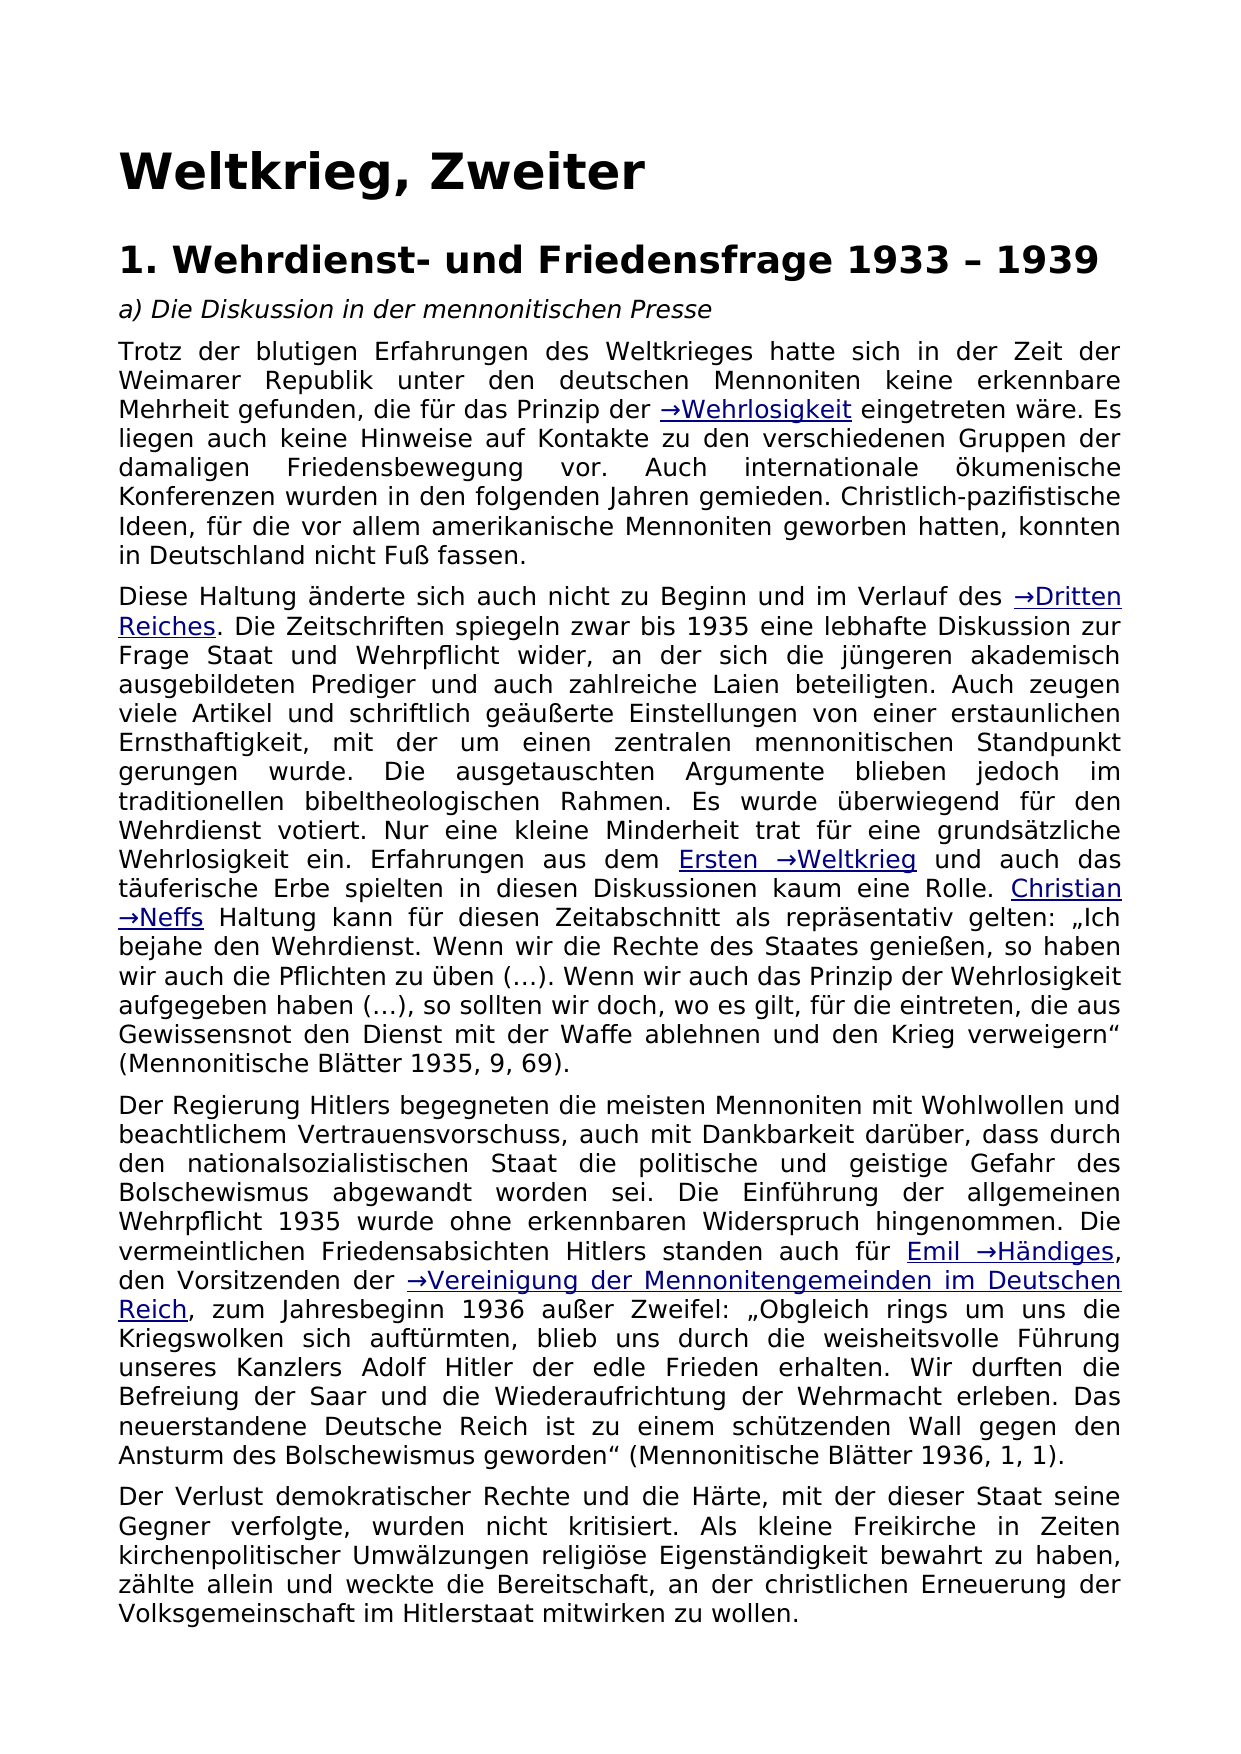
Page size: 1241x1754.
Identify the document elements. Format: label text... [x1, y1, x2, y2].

text Der Regierung Hitlers begegneten die meisten Mennoniten mit Wohlwollen und beachtlichem Vertrauensvorschuss, auch mit Dankbarkeit darüber, dass durch den nationalsozialistischen Staat die politische und geistige Gefahr des Bolschewismus abgewandt worden sei. Die Einführung der allgemeinen Wehrpflicht 1935 wurde ohne erkennbaren Widerspruch hingenommen. Die vermeintlichen Friedensabsichten Hitlers standen auch für Emil →Händiges, den Vorsitzenden der →Vereinigung der Mennonitengemeinden im Deutschen Reich, zum Jahresbeginn 1936 außer Zweifel: „Obgleich rings um uns die Kriegswolken sich auftürmten, blieb uns durch die weisheitsvolle Führung unseres Kanzlers Adolf Hitler der edle Frieden erhalten. Wir durften die Befreiung der Saar und die Wiederaufrichtung der Wehrmacht erleben. Das neuerstandene Deutsche Reich ist zu einem schützenden Wall gegen den Ansturm des Bolschewismus geworden“ (Mennonitische Blätter 1936, 1, 1). [118, 1091, 1122, 1470]
subtitle 1. Wehrdienst- und Friedensfrage 1933 – 1939 [118, 239, 1122, 282]
text Der Verlust demokratischer Rechte und die Härte, mit der dieser Staat seine Gegner verfolgte, wurden nicht kritisiert. Als kleine Freikirche in Zeiten kirchenpolitischer Umwälzungen religiöse Eigenständigkeit bewahrt zu haben, zählte allein und weckte die Bereitschaft, an der christlichen Erneuerung der Volksgemeinschaft im Hitlerstaat mitwirken zu wollen. [118, 1482, 1122, 1628]
text a) Die Diskussion in der mennonitischen Presse [118, 295, 1122, 324]
subtitle Weltkrieg, Zweiter [118, 143, 1122, 201]
text Diese Haltung änderte sich auch nicht zu Beginn und im Verlauf des →Dritten Reiches. Die Zeitschriften spiegeln zwar bis 1935 eine lebhafte Diskussion zur Frage Staat und Wehrpflicht wider, an der sich die jüngeren akademisch ausgebildeten Prediger und auch zahlreiche Laien beteiligten. Auch zeugen viele Artikel und schriftlich geäußerte Einstellungen von einer erstaunlichen Ernsthaftigkeit, mit der um einen zentralen mennonitischen Standpunkt gerungen wurde. Die ausgetauschten Argumente blieben jedoch im traditionellen bibeltheologischen Rahmen. Es wurde überwiegend für den Wehrdienst votiert. Nur eine kleine Minderheit trat für eine grundsätzliche Wehrlosigkeit ein. Erfahrungen aus dem Ersten →Weltkrieg und auch das täuferische Erbe spielten in diesen Diskussionen kaum eine Rolle. Christian →Neffs Haltung kann für diesen Zeitabschnitt als repräsentativ gelten: „Ich bejahe den Wehrdienst. Wenn wir die Rechte des Staates genießen, so haben wir auch die Pflichten zu üben (…). Wenn wir auch das Prinzip der Wehrlosigkeit aufgegeben haben (…), so sollten wir doch, wo es gilt, für die eintreten, die aus Gewissensnot den Dienst mit der Waffe ablehnen und den Krieg verweigern“ (Mennonitische Blätter 1935, 9, 69). [118, 582, 1122, 1078]
text Trotz der blutigen Erfahrungen des Weltkrieges hatte sich in der Zeit der Weimarer Republik unter den deutschen Mennoniten keine erkennbare Mehrheit gefunden, die für das Prinzip der →Wehrlosigkeit eingetreten wäre. Es liegen auch keine Hinweise auf Kontakte zu den verschiedenen Gruppen der damaligen Friedensbewegung vor. Auch internationale ökumenische Konferenzen wurden in den folgenden Jahren gemieden. Christlich-pazifistische Ideen, für die vor allem amerikanische Mennoniten geworben hatten, konnten in Deutschland nicht Fuß fassen. [118, 337, 1122, 570]
